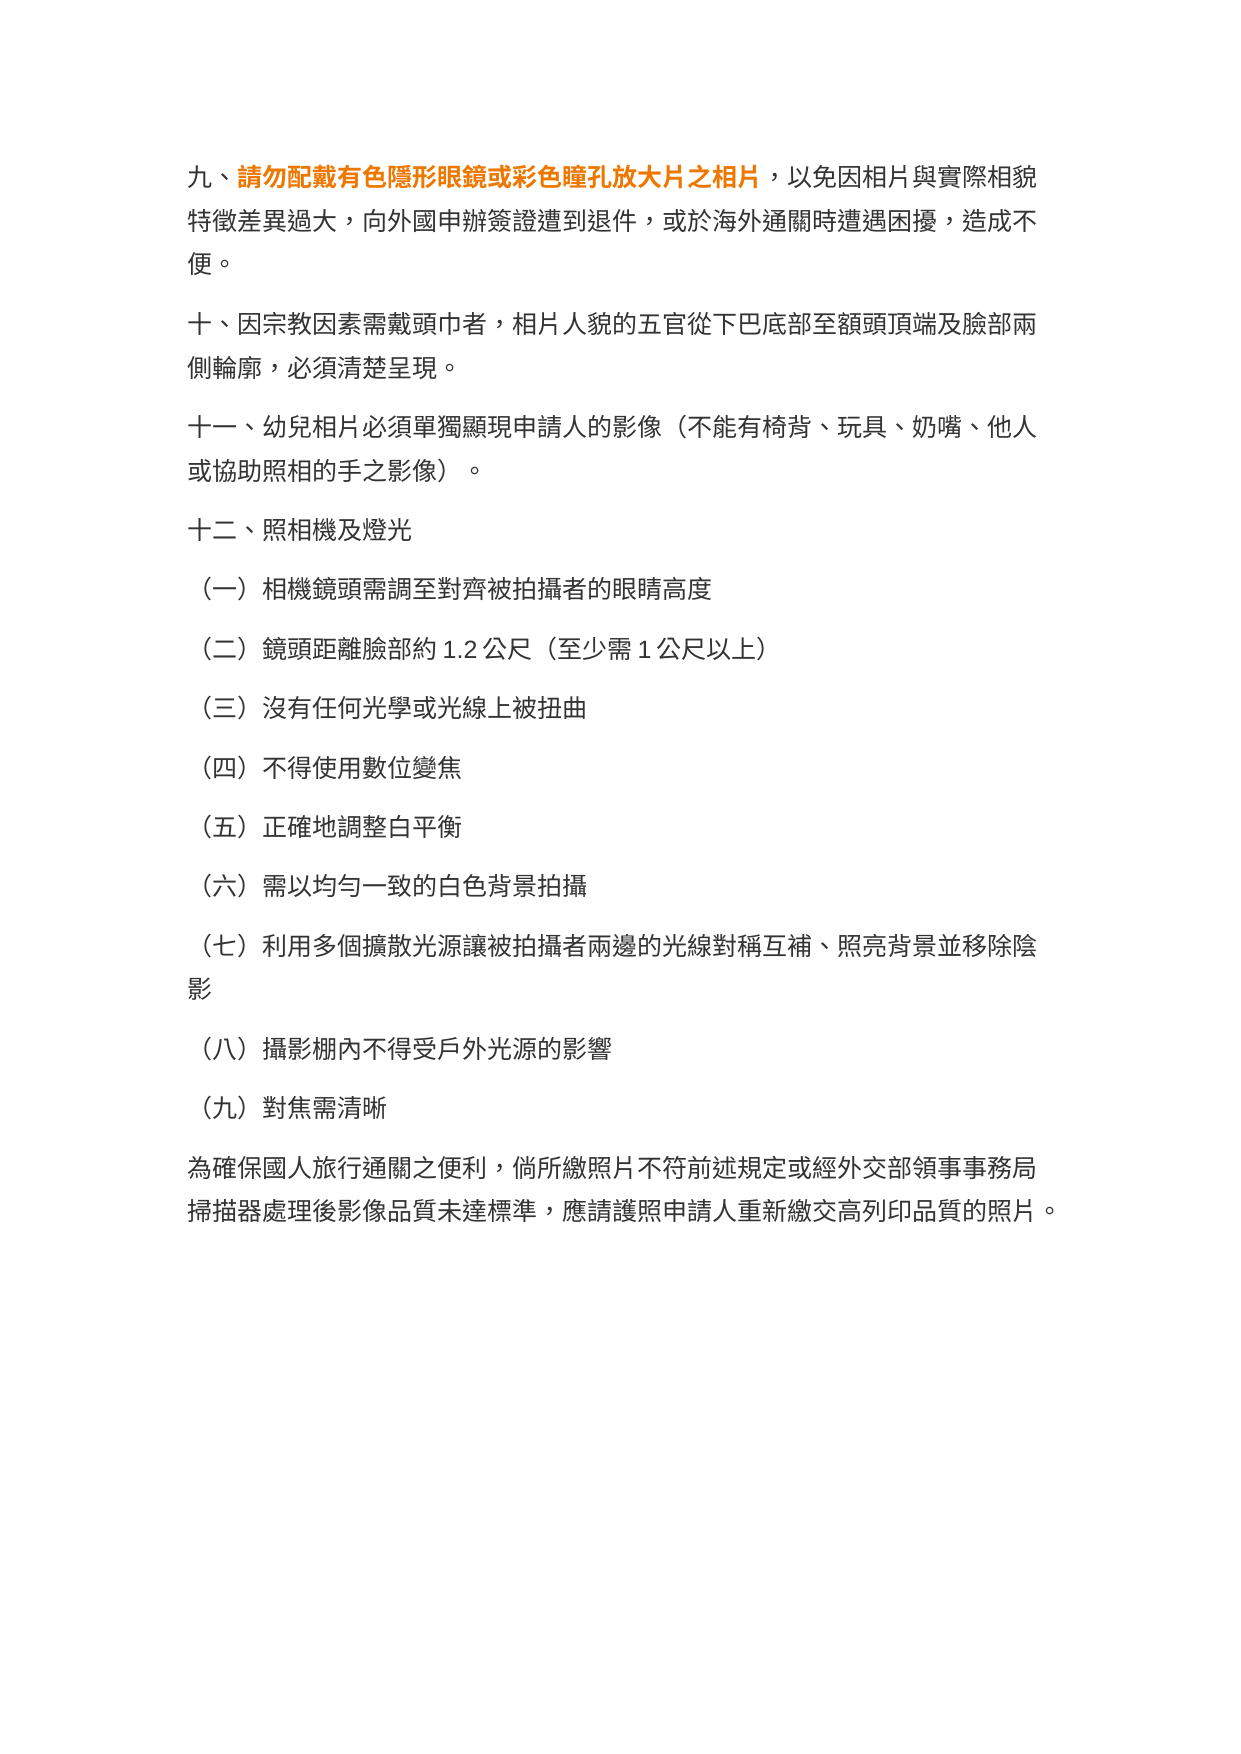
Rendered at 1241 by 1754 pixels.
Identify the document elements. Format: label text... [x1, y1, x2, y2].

text （六）需以均勻一致的白色背景拍攝 [187, 859, 1053, 903]
text 九、請勿配戴有色隱形眼鏡或彩色瞳孔放大片之相片，以免因相片與實際相貌特徵差異過大，向外國申辦簽證遭到退件，或於海外通關時遭遇困擾，造成不便。 [187, 150, 1053, 281]
text 十一、幼兒相片必須單獨顯現申請人的影像（不能有椅背、玩具、奶嘴、他人或協助照相的手之影像）。 [187, 400, 1053, 487]
text （三）沒有任何光學或光線上被扭曲 [187, 681, 1053, 725]
text （二）鏡頭距離臉部約1.2公尺（至少需1公尺以上） [187, 622, 1053, 666]
text （七）利用多個擴散光源讓被拍攝者兩邊的光線對稱互補、照亮背景並移除陰影 [187, 919, 1053, 1006]
text （一）相機鏡頭需調至對齊被拍攝者的眼睛高度 [187, 562, 1053, 606]
text 十二、照相機及燈光 [187, 503, 1053, 547]
text （五）正確地調整白平衡 [187, 800, 1053, 844]
text （八）攝影棚內不得受戶外光源的影響 [187, 1022, 1053, 1066]
text （九）對焦需清晰 [187, 1081, 1053, 1125]
text 為確保國人旅行通關之便利，倘所繳照片不符前述規定或經外交部領事事務局掃描器處理後影像品質未達標準，應請護照申請人重新繳交高列印品質的照片。 [187, 1141, 1053, 1228]
text 十、因宗教因素需戴頭巾者，相片人貌的五官從下巴底部至額頭頂端及臉部兩側輪廓，必須清楚呈現。 [187, 297, 1053, 384]
text （四）不得使用數位變焦 [187, 741, 1053, 784]
